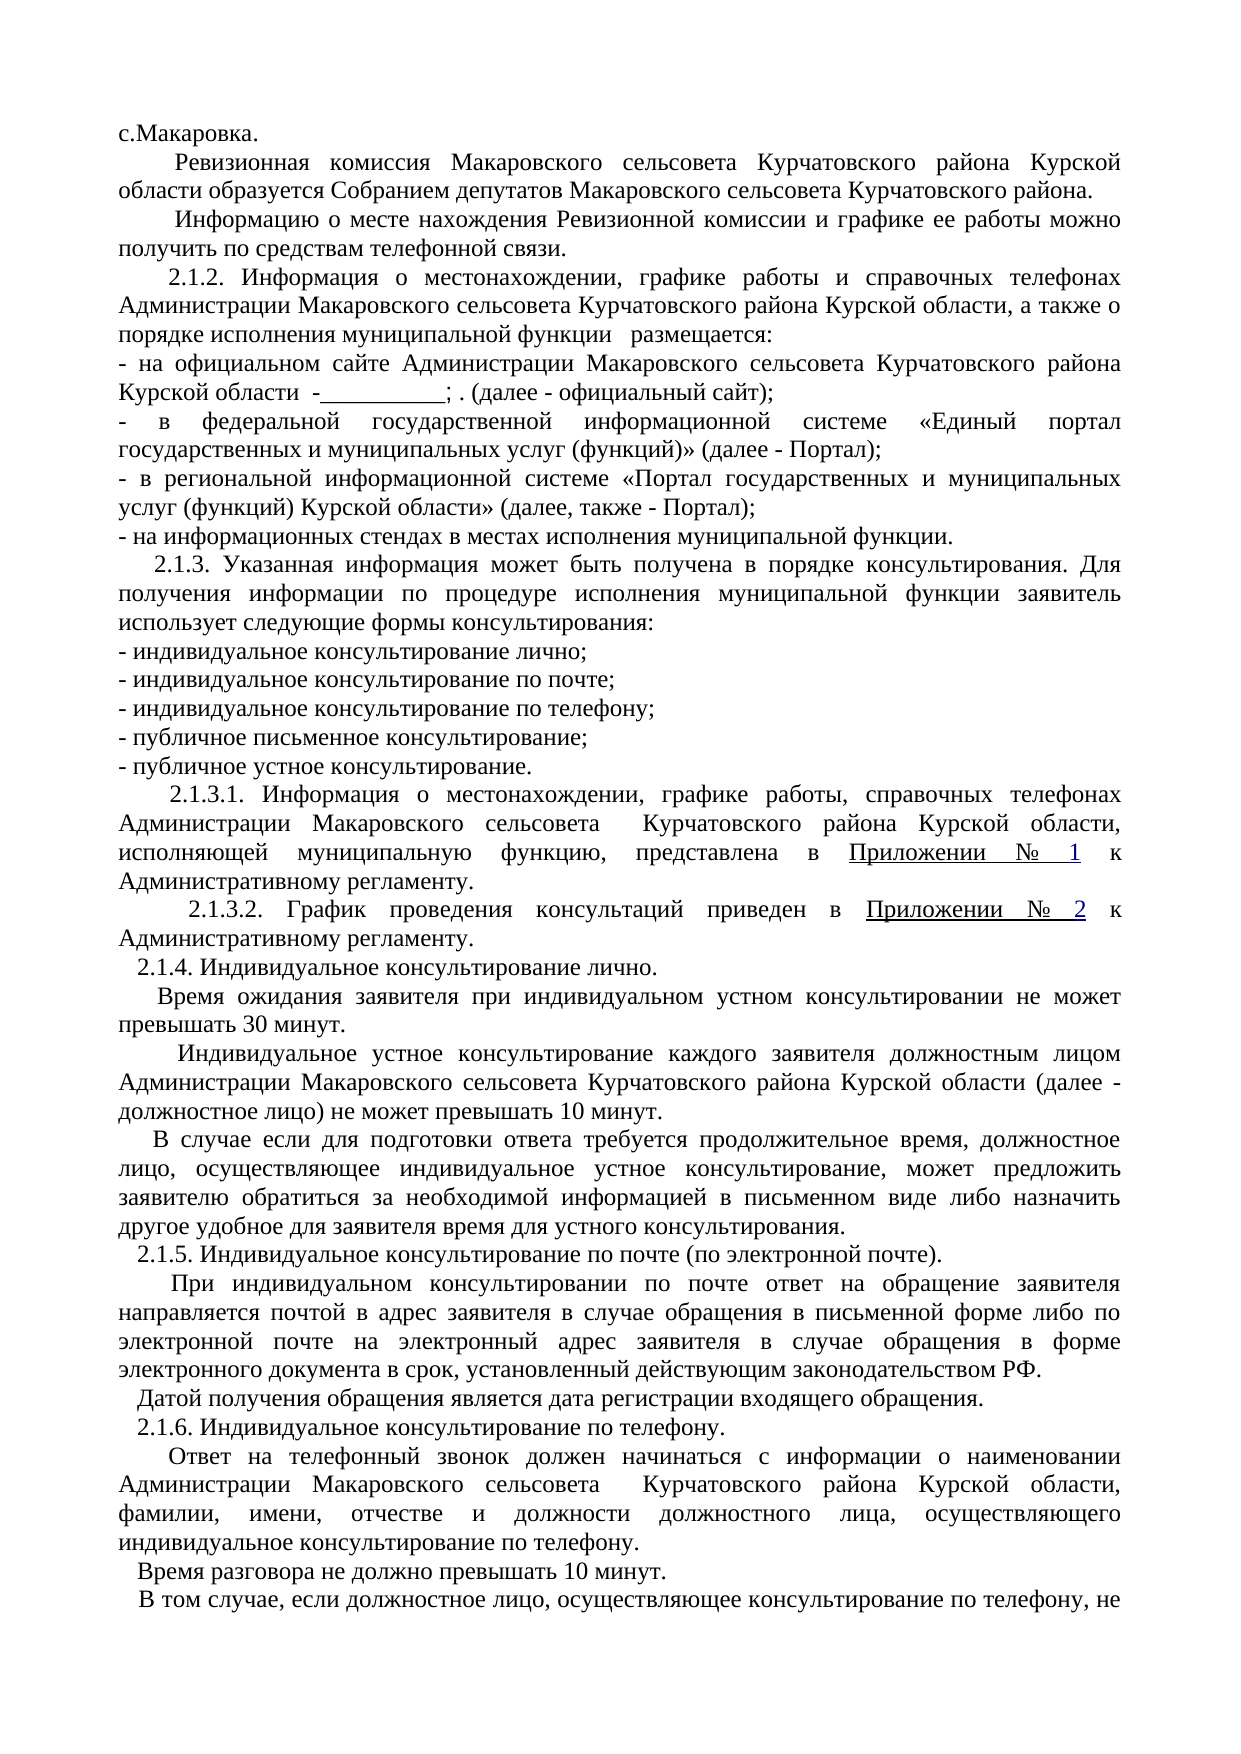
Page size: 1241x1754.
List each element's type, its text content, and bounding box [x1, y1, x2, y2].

text Индивидуальное устное консультирование каждого заявителя должностным лицом Администрации Макаровского сельсовета Курчатовского района Курской области (далее - должностное лицо) не может превышать 10 минут. [118, 1038, 1122, 1124]
text При индивидуальном консультировании по почте ответ на обращение заявителя направляется почтой в адрес заявителя в случае обращения в письменной форме либо по электронной почте на электронный адрес заявителя в случае обращения в форме электронного документа в срок, установленный действующим законодательством РФ. [118, 1268, 1122, 1383]
text Время разговора не должно превышать 10 минут. [118, 1556, 1122, 1584]
text - на официальном сайте Администрации Макаровского сельсовета Курчатовского района Курской области -__________; . (далее - официальный сайт); [118, 348, 1122, 406]
text 2.1.6. Индивидуальное консультирование по телефону. [118, 1412, 1122, 1441]
text Информацию о месте нахождения Ревизионной комиссии и графике ее работы можно получить по средствам телефонной связи. [118, 204, 1122, 262]
text 2.1.4. Индивидуальное консультирование лично. [118, 952, 1122, 981]
text Ревизионная комиссия Макаровского сельсовета Курчатовского района Курской области образуется Собранием депутатов Макаровского сельсовета Курчатовского района. [118, 147, 1122, 204]
text - индивидуальное консультирование по почте; [118, 664, 1122, 693]
text 2.1.5. Индивидуальное консультирование по почте (по электронной почте). [118, 1239, 1122, 1268]
text 2.1.3.1. Информация о местонахождении, графике работы, справочных телефонах Администрации Макаровского сельсовета Курчатовского района Курской области, исполняющей муниципальную функцию, представлена в Приложении № 1 к Административному регламенту. [118, 779, 1122, 894]
text Время ожидания заявителя при индивидуальном устном консультировании не может превышать 30 минут. [118, 981, 1122, 1038]
text - индивидуальное консультирование лично; [118, 636, 1122, 664]
text - публичное письменное консультирование; [118, 722, 1122, 751]
text 2.1.3.2. График проведения консультаций приведен в Приложении № 2 к Административному регламенту. [118, 894, 1122, 952]
text Ответ на телефонный звонок должен начинаться с информации о наименовании Администрации Макаровского сельсовета Курчатовского района Курской области, фамилии, имени, отчестве и должности должностного лица, осуществляющего индивидуальное консультирование по телефону. [118, 1441, 1122, 1556]
text с.Макаровка. [118, 118, 1122, 147]
text - на информационных стендах в местах исполнения муниципальной функции. [118, 521, 1122, 549]
text - в федеральной государственной информационной системе «Единый портал государственных и муниципальных услуг (функций)» (далее - Портал); [118, 406, 1122, 463]
text Датой получения обращения является дата регистрации входящего обращения. [118, 1383, 1122, 1412]
text В том случае, если должностное лицо, осуществляющее консультирование по телефону, не [118, 1584, 1122, 1613]
text - в региональной информационной системе «Портал государственных и муниципальных услуг (функций) Курской области» (далее, также - Портал); [118, 463, 1122, 521]
text - индивидуальное консультирование по телефону; [118, 693, 1122, 722]
text 2.1.2. Информация о местонахождении, графике работы и справочных телефонах Администрации Макаровского сельсовета Курчатовского района Курской области, а также о порядке исполнения муниципальной функции размещается: [118, 262, 1122, 348]
text 2.1.3. Указанная информация может быть получена в порядке консультирования. Для получения информации по процедуре исполнения муниципальной функции заявитель использует следующие формы консультирования: [118, 549, 1122, 636]
text В случае если для подготовки ответа требуется продолжительное время, должностное лицо, осуществляющее индивидуальное устное консультирование, может предложить заявителю обратиться за необходимой информацией в письменном виде либо назначить другое удобное для заявителя время для устного консультирования. [118, 1124, 1122, 1239]
text - публичное устное консультирование. [118, 751, 1122, 779]
